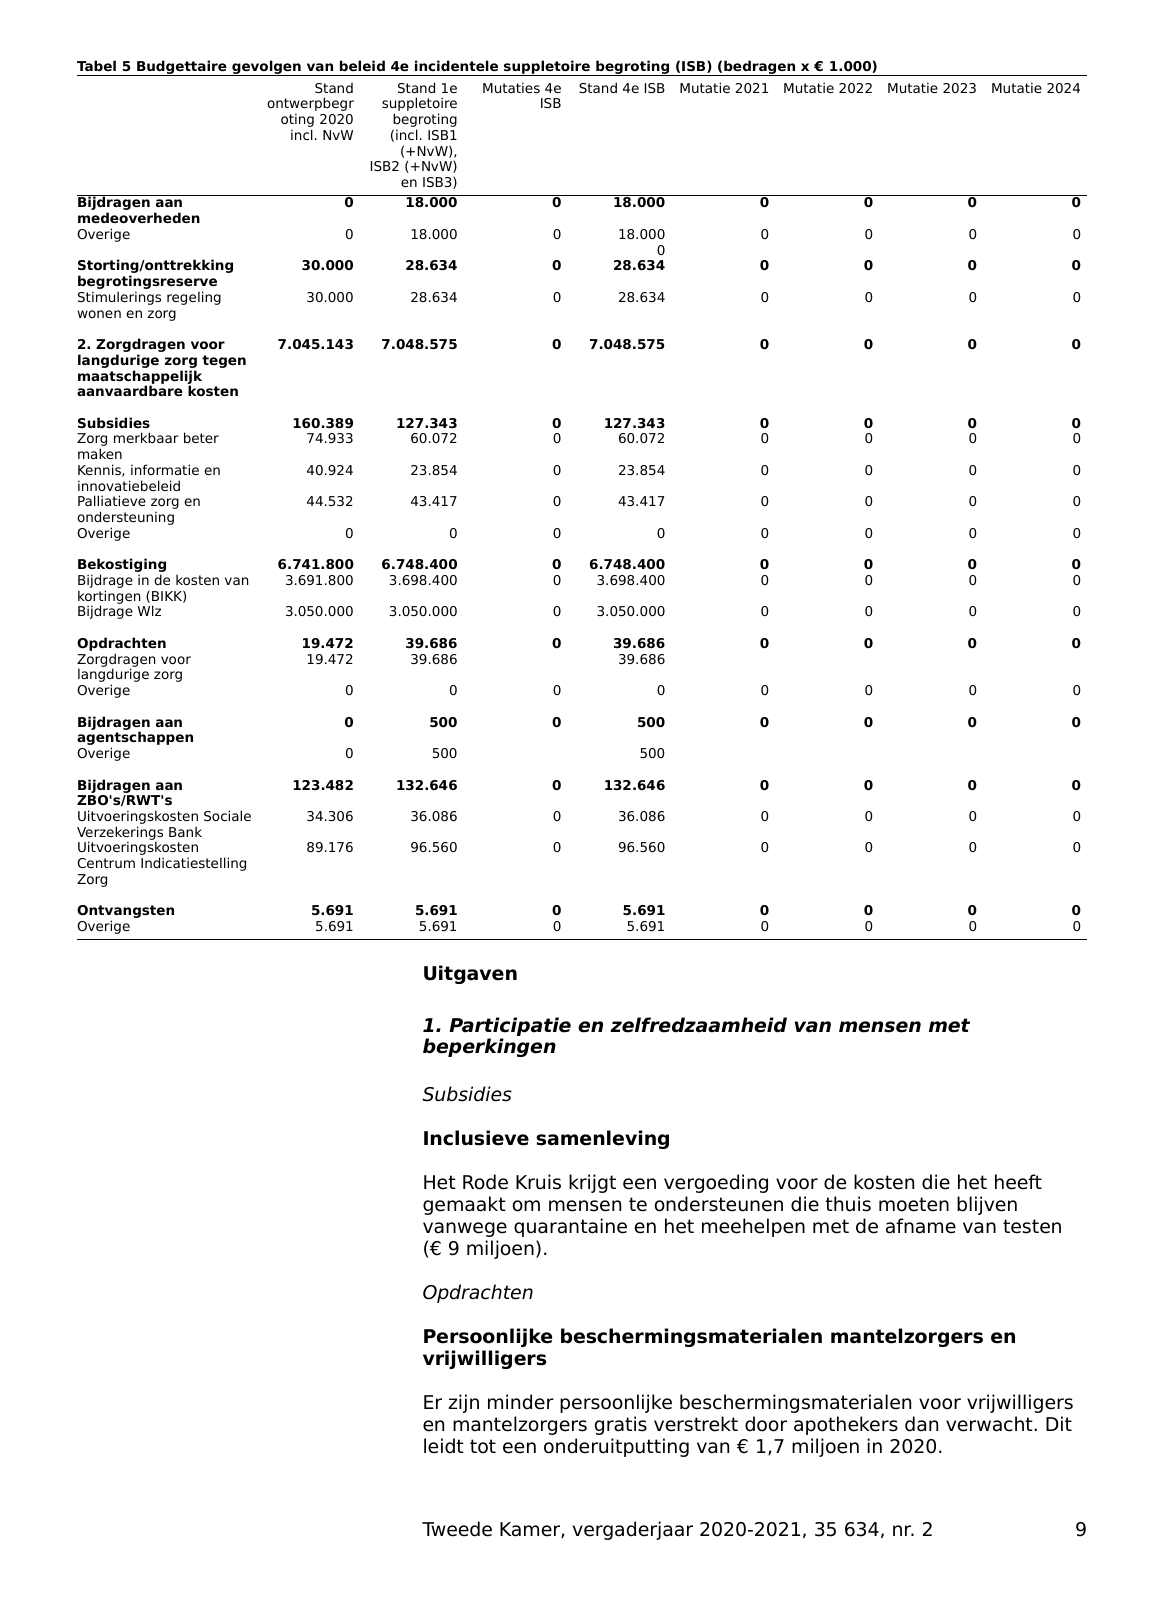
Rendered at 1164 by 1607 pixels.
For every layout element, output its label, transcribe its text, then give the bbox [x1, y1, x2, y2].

table_cell 0 [983, 903, 1087, 919]
table_cell 0 [775, 290, 879, 321]
table_cell [360, 888, 463, 903]
table_cell [671, 699, 775, 714]
table_cell 0 [983, 714, 1087, 746]
table_cell 40.924 [256, 463, 359, 494]
table_cell [879, 746, 983, 762]
table_cell [256, 541, 359, 557]
table_cell [671, 746, 775, 762]
table_cell 0 [983, 683, 1087, 699]
table_cell 0 [567, 683, 671, 699]
table_cell 18.000 [567, 227, 671, 242]
table_cell 0 [775, 431, 879, 463]
table_cell 123.482 [256, 777, 359, 809]
table_cell Mutatie 2024 [983, 76, 1087, 195]
table_cell [671, 888, 775, 903]
table_cell 7.048.575 [360, 337, 463, 400]
table_cell 0 [775, 196, 879, 227]
table_cell [256, 400, 359, 416]
table_cell 0 [983, 557, 1087, 573]
table_cell 132.646 [360, 777, 463, 809]
table_cell 0 [983, 777, 1087, 809]
table_cell 0 [775, 258, 879, 290]
table_cell 127.343 [567, 416, 671, 431]
table_cell [983, 620, 1087, 636]
table_cell 0 [463, 526, 567, 541]
table_cell [775, 762, 879, 777]
table_cell 0 [256, 683, 359, 699]
table_cell 18.000 [360, 196, 463, 227]
table_cell 0 [463, 604, 567, 620]
table_cell 0 [463, 337, 567, 400]
table_cell 6.741.800 [256, 557, 359, 573]
table_cell [983, 541, 1087, 557]
table_cell 6.748.400 [360, 557, 463, 573]
table_cell Overige [77, 227, 256, 242]
table_cell Stimulerings regeling wonen en zorg [77, 290, 256, 321]
table_cell [463, 651, 567, 683]
table_cell 0 [256, 746, 359, 762]
table_cell [77, 243, 256, 258]
table_cell Mutatie 2022 [775, 76, 879, 195]
table_cell 60.072 [360, 431, 463, 463]
table_cell [983, 699, 1087, 714]
table_cell [567, 620, 671, 636]
table_cell 0 [463, 714, 567, 746]
table_cell 0 [983, 526, 1087, 541]
table_cell [983, 400, 1087, 416]
table_cell 3.050.000 [360, 604, 463, 620]
table_cell [567, 541, 671, 557]
table_cell 28.634 [567, 290, 671, 321]
table_cell 23.854 [567, 463, 671, 494]
table_cell 0 [879, 636, 983, 651]
table_cell 23.854 [360, 463, 463, 494]
subtitle Inclusieve samenleving [422, 1128, 1087, 1149]
table_cell 5.691 [360, 903, 463, 919]
table_cell [879, 400, 983, 416]
table_cell 0 [463, 258, 567, 290]
table_cell 0 [775, 777, 879, 809]
table_cell 0 [567, 526, 671, 541]
table_cell 500 [360, 714, 463, 746]
table_cell Kennis, informatie en innovatiebeleid [77, 463, 256, 494]
table_cell 0 [879, 557, 983, 573]
table_cell 0 [983, 840, 1087, 887]
table_cell 0 [879, 431, 983, 463]
table_cell [463, 620, 567, 636]
text Het Rode Kruis krijgt een vergoeding voor de kosten die het heeft gemaakt om mensen te ondersteunen die thuis moeten blijven vanwege quarantaine en het meehelpen met de afname van testen (€ 9 miljoen). [422, 1172, 1087, 1260]
table_cell 28.634 [360, 290, 463, 321]
table_cell 0 [879, 196, 983, 227]
table_cell 6.748.400 [567, 557, 671, 573]
table_cell [567, 762, 671, 777]
table_cell 5.691 [256, 919, 359, 939]
table_cell 0 [879, 714, 983, 746]
table_cell 0 [463, 919, 567, 939]
table_cell 0 [775, 809, 879, 840]
table_cell 7.045.143 [256, 337, 359, 400]
table_cell Overige [77, 919, 256, 939]
table_cell 0 [671, 526, 775, 541]
table_cell [879, 321, 983, 337]
table_cell Overige [77, 526, 256, 541]
table_cell 5.691 [256, 903, 359, 919]
table_cell 0 [983, 258, 1087, 290]
table_cell 0 [463, 573, 567, 604]
table_cell 0 [775, 714, 879, 746]
subtitle Uitgaven [422, 962, 1087, 984]
table_cell [256, 243, 359, 258]
table_cell 18.000 [567, 196, 671, 227]
table_cell 30.000 [256, 290, 359, 321]
table_cell [775, 321, 879, 337]
table_cell [360, 243, 463, 258]
table_cell Ontvangsten [77, 903, 256, 919]
table_cell 28.634 [360, 258, 463, 290]
table_cell 0 [775, 227, 879, 242]
table_cell 0 [463, 196, 567, 227]
table_cell 0 [463, 840, 567, 887]
table_cell 0 [879, 494, 983, 526]
table_cell 28.634 [567, 258, 671, 290]
table_cell 0 [879, 919, 983, 939]
table_cell [775, 620, 879, 636]
table_cell 0 [775, 557, 879, 573]
table_cell [463, 321, 567, 337]
table_cell [567, 699, 671, 714]
table_cell [77, 699, 256, 714]
table_cell 0 [256, 526, 359, 541]
subtitle 1. Participatie en zelfredzaamheid van mensen met beperkingen [422, 1014, 1087, 1058]
table_cell 36.086 [567, 809, 671, 840]
table_cell 0 [463, 557, 567, 573]
table_cell 7.048.575 [567, 337, 671, 400]
table_cell 0 [879, 526, 983, 541]
subtitle Opdrachten [422, 1282, 1087, 1304]
table_cell 0 [671, 463, 775, 494]
table_cell 0 [463, 636, 567, 651]
table_cell 0 [775, 636, 879, 651]
table_cell [360, 699, 463, 714]
table_cell Stand ontwerpbegroting 2020 incl. NvW [256, 76, 359, 195]
table_cell [567, 888, 671, 903]
table_cell [360, 541, 463, 557]
table_cell 0 [671, 809, 775, 840]
table_cell 0 [983, 919, 1087, 939]
table_cell 0 [671, 337, 775, 400]
table_cell 18.000 [360, 227, 463, 242]
table_cell 0 [360, 526, 463, 541]
table_cell 0 [671, 683, 775, 699]
table_cell [671, 400, 775, 416]
table_cell 500 [360, 746, 463, 762]
table_cell 0 [983, 227, 1087, 242]
table_cell Storting/onttrekking begrotingsreserve [77, 258, 256, 290]
table_cell 0 [879, 777, 983, 809]
table_cell Opdrachten [77, 636, 256, 651]
table_cell 132.646 [567, 777, 671, 809]
table_cell 3.050.000 [256, 604, 359, 620]
table_cell [671, 762, 775, 777]
table_cell 127.343 [360, 416, 463, 431]
table_cell 0 [983, 416, 1087, 431]
table_cell 0 [879, 809, 983, 840]
table_cell 0 [671, 494, 775, 526]
table_cell [983, 243, 1087, 258]
table_cell Stand 1e suppletoire begroting (incl. ISB1 (+NvW), ISB2 (+NvW) en ISB3) [360, 76, 463, 195]
table_cell [775, 541, 879, 557]
table_cell 160.389 [256, 416, 359, 431]
table_cell 0 [671, 604, 775, 620]
table_cell 0 [671, 196, 775, 227]
table_cell [77, 762, 256, 777]
table_cell Bijdrage Wlz [77, 604, 256, 620]
table_cell [77, 541, 256, 557]
table_cell 0 [671, 636, 775, 651]
table_cell 0 [775, 526, 879, 541]
table_cell [671, 620, 775, 636]
table_cell Bijdragen aan agentschappen [77, 714, 256, 746]
table_cell Uitvoeringskosten Sociale Verzekerings Bank [77, 809, 256, 840]
table_cell [983, 321, 1087, 337]
table_cell 0 [775, 573, 879, 604]
table_cell 39.686 [360, 651, 463, 683]
table_cell [983, 746, 1087, 762]
table_cell 0 [983, 809, 1087, 840]
table_cell 0 [775, 683, 879, 699]
table_cell 0 [463, 416, 567, 431]
table_cell 0 [879, 573, 983, 604]
table_cell [360, 321, 463, 337]
table_cell 0 [879, 463, 983, 494]
table_cell 5.691 [567, 919, 671, 939]
table_cell 0 [463, 431, 567, 463]
table_cell 30.000 [256, 258, 359, 290]
table_cell 0 [256, 196, 359, 227]
table_cell 0 [983, 431, 1087, 463]
table_cell 0 [671, 416, 775, 431]
table_cell 500 [567, 714, 671, 746]
table_cell [463, 541, 567, 557]
table_cell Mutatie 2023 [879, 76, 983, 195]
table_cell 43.417 [567, 494, 671, 526]
table_cell 0 [775, 903, 879, 919]
table_cell [775, 699, 879, 714]
table_cell 0 [879, 903, 983, 919]
table_cell [77, 620, 256, 636]
table_cell [360, 400, 463, 416]
table_cell 0 [360, 683, 463, 699]
table_cell Bijdrage in de kosten van kortingen (BIKK) [77, 573, 256, 604]
table_cell 0 [879, 258, 983, 290]
table_cell 0 [256, 227, 359, 242]
table_cell 0 [671, 431, 775, 463]
table_cell Overige [77, 683, 256, 699]
table_cell 0 [567, 243, 671, 258]
table_cell 0 [671, 557, 775, 573]
table_cell [463, 243, 567, 258]
table_cell [775, 400, 879, 416]
table_cell 0 [463, 494, 567, 526]
table_cell 0 [671, 573, 775, 604]
table_cell 0 [775, 604, 879, 620]
table_cell [671, 651, 775, 683]
table_cell 0 [463, 683, 567, 699]
table_cell 0 [983, 604, 1087, 620]
table_cell 3.698.400 [567, 573, 671, 604]
table_cell [879, 541, 983, 557]
table_cell 0 [983, 196, 1087, 227]
table_cell 0 [879, 290, 983, 321]
table_cell 0 [671, 903, 775, 919]
table_cell [879, 243, 983, 258]
table_cell 0 [879, 227, 983, 242]
table_cell 500 [567, 746, 671, 762]
table_cell 34.306 [256, 809, 359, 840]
table_cell [879, 888, 983, 903]
table_cell 19.472 [256, 636, 359, 651]
table_cell [77, 400, 256, 416]
table_cell 89.176 [256, 840, 359, 887]
table_cell Bijdragen aan medeoverheden [77, 196, 256, 227]
table_cell [775, 243, 879, 258]
table_cell 0 [879, 683, 983, 699]
table_cell [463, 699, 567, 714]
table_cell Bijdragen aan ZBO's/RWT's [77, 777, 256, 809]
table_cell [879, 651, 983, 683]
table_cell 0 [671, 258, 775, 290]
table_cell Overige [77, 746, 256, 762]
table_cell 43.417 [360, 494, 463, 526]
table_cell [463, 400, 567, 416]
table_cell 0 [671, 714, 775, 746]
table_cell 96.560 [567, 840, 671, 887]
table_cell Palliatieve zorg en ondersteuning [77, 494, 256, 526]
table_cell [775, 651, 879, 683]
table_cell 3.691.800 [256, 573, 359, 604]
table_cell 3.698.400 [360, 573, 463, 604]
table_cell [983, 888, 1087, 903]
table_cell [463, 762, 567, 777]
table_cell [256, 888, 359, 903]
table_header Tabel 5 Budgettaire gevolgen van beleid 4e incidentele suppletoire begroting (ISB) (bedragen x € 1.000) [77, 59, 1087, 75]
table_cell [879, 620, 983, 636]
table_cell Bekostiging [77, 557, 256, 573]
table_cell 0 [983, 290, 1087, 321]
table_cell 36.086 [360, 809, 463, 840]
table_cell 0 [775, 919, 879, 939]
table_cell 0 [671, 919, 775, 939]
table_cell 5.691 [567, 903, 671, 919]
table_cell [463, 746, 567, 762]
table_cell 0 [463, 903, 567, 919]
table_cell [879, 699, 983, 714]
table_cell [77, 888, 256, 903]
table_cell [360, 620, 463, 636]
table_cell 0 [463, 227, 567, 242]
table_cell 0 [256, 714, 359, 746]
table_cell [775, 888, 879, 903]
table_cell 60.072 [567, 431, 671, 463]
table_cell 74.933 [256, 431, 359, 463]
table_cell 0 [463, 777, 567, 809]
table_cell 0 [463, 290, 567, 321]
table_cell [983, 762, 1087, 777]
table_cell 0 [983, 337, 1087, 400]
table_cell 44.532 [256, 494, 359, 526]
table_cell Mutaties 4e ISB [463, 76, 567, 195]
table_cell 39.686 [567, 636, 671, 651]
table_cell 0 [983, 636, 1087, 651]
table_cell Uitvoeringskosten Centrum Indicatiestelling Zorg [77, 840, 256, 887]
table_cell [567, 400, 671, 416]
table_cell 0 [671, 227, 775, 242]
table_cell 96.560 [360, 840, 463, 887]
table_cell 0 [879, 604, 983, 620]
table_cell 0 [775, 840, 879, 887]
table_cell [256, 620, 359, 636]
table_cell [671, 541, 775, 557]
table_cell 0 [983, 463, 1087, 494]
table_cell 0 [983, 573, 1087, 604]
subtitle Persoonlijke beschermingsmaterialen mantelzorgers en vrijwilligers [422, 1326, 1087, 1370]
table_cell 0 [775, 337, 879, 400]
table_cell Stand 4e ISB [567, 76, 671, 195]
table_cell 0 [879, 840, 983, 887]
table_cell [671, 243, 775, 258]
table_cell 5.691 [360, 919, 463, 939]
table_cell 19.472 [256, 651, 359, 683]
table_cell 39.686 [360, 636, 463, 651]
table_cell 0 [775, 463, 879, 494]
table_cell [256, 321, 359, 337]
table_cell 0 [775, 416, 879, 431]
table_cell Zorg merkbaar beter maken [77, 431, 256, 463]
table_cell 0 [775, 494, 879, 526]
table_cell [77, 76, 256, 195]
table_cell 0 [879, 416, 983, 431]
table_cell [77, 321, 256, 337]
table_cell [775, 746, 879, 762]
table_cell [671, 321, 775, 337]
table_cell 39.686 [567, 651, 671, 683]
text Er zijn minder persoonlijke beschermingsmaterialen voor vrijwilligers en mantelzorgers gratis verstrekt door apothekers dan verwacht. Dit leidt tot een onderuitputting van € 1,7 miljoen in 2020. [422, 1392, 1087, 1458]
table_cell [256, 699, 359, 714]
table_cell 0 [879, 337, 983, 400]
table_cell 0 [671, 777, 775, 809]
table_cell 0 [463, 463, 567, 494]
table_cell 2. Zorgdragen voor langdurige zorg tegen maatschappelijk aanvaardbare kosten [77, 337, 256, 400]
table_cell [879, 762, 983, 777]
table_cell [983, 651, 1087, 683]
table_cell [256, 762, 359, 777]
table_cell 0 [671, 840, 775, 887]
table_cell 0 [671, 290, 775, 321]
table_cell Zorgdragen voor langdurige zorg [77, 651, 256, 683]
table_cell Subsidies [77, 416, 256, 431]
table_cell [567, 321, 671, 337]
table_cell [463, 888, 567, 903]
table_cell 3.050.000 [567, 604, 671, 620]
table_cell Mutatie 2021 [671, 76, 775, 195]
subtitle Subsidies [422, 1083, 1087, 1105]
table_cell [360, 762, 463, 777]
table_cell 0 [463, 809, 567, 840]
table_cell 0 [983, 494, 1087, 526]
